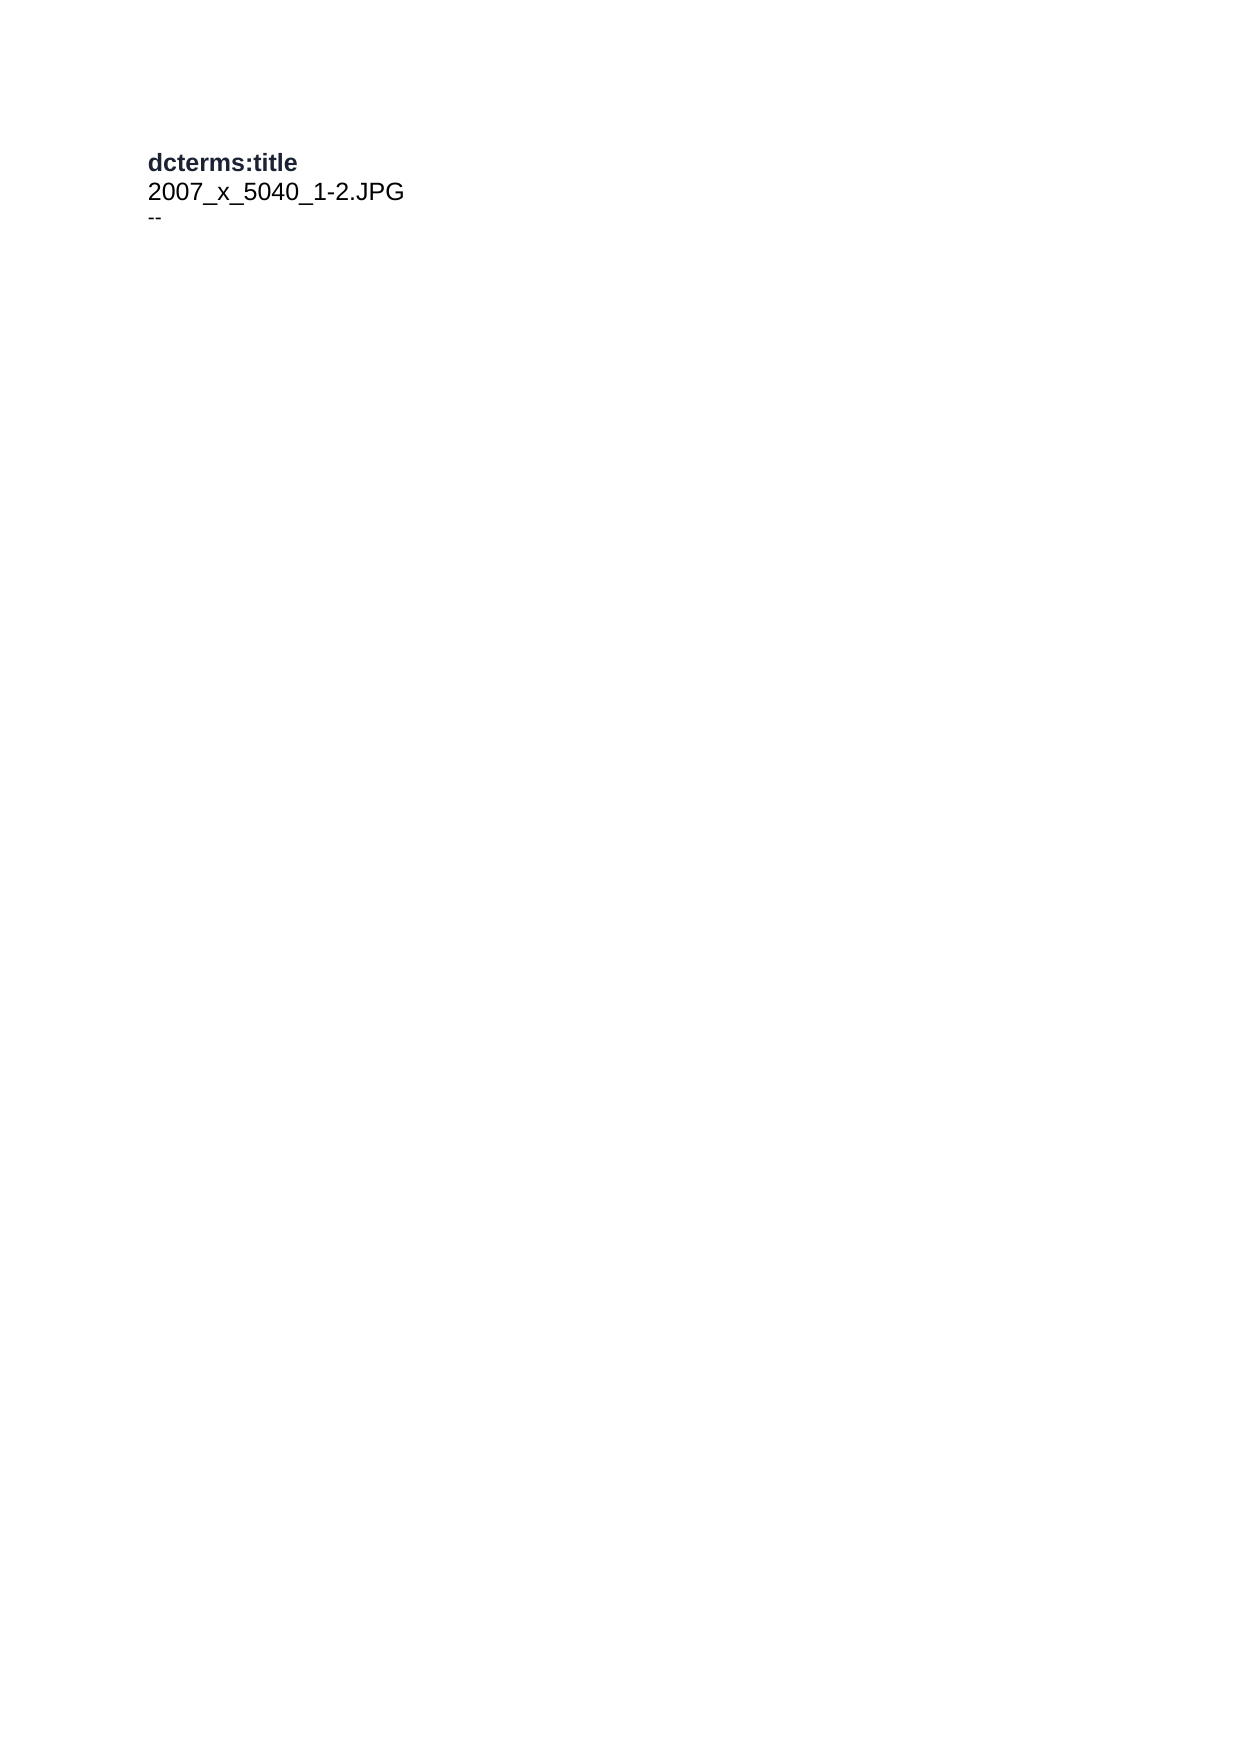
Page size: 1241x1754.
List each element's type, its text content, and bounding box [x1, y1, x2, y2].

text 2007_x_5040_1-2.JPG [148, 176, 1092, 205]
text -- [148, 205, 1092, 229]
text dcterms:title [148, 148, 1092, 176]
